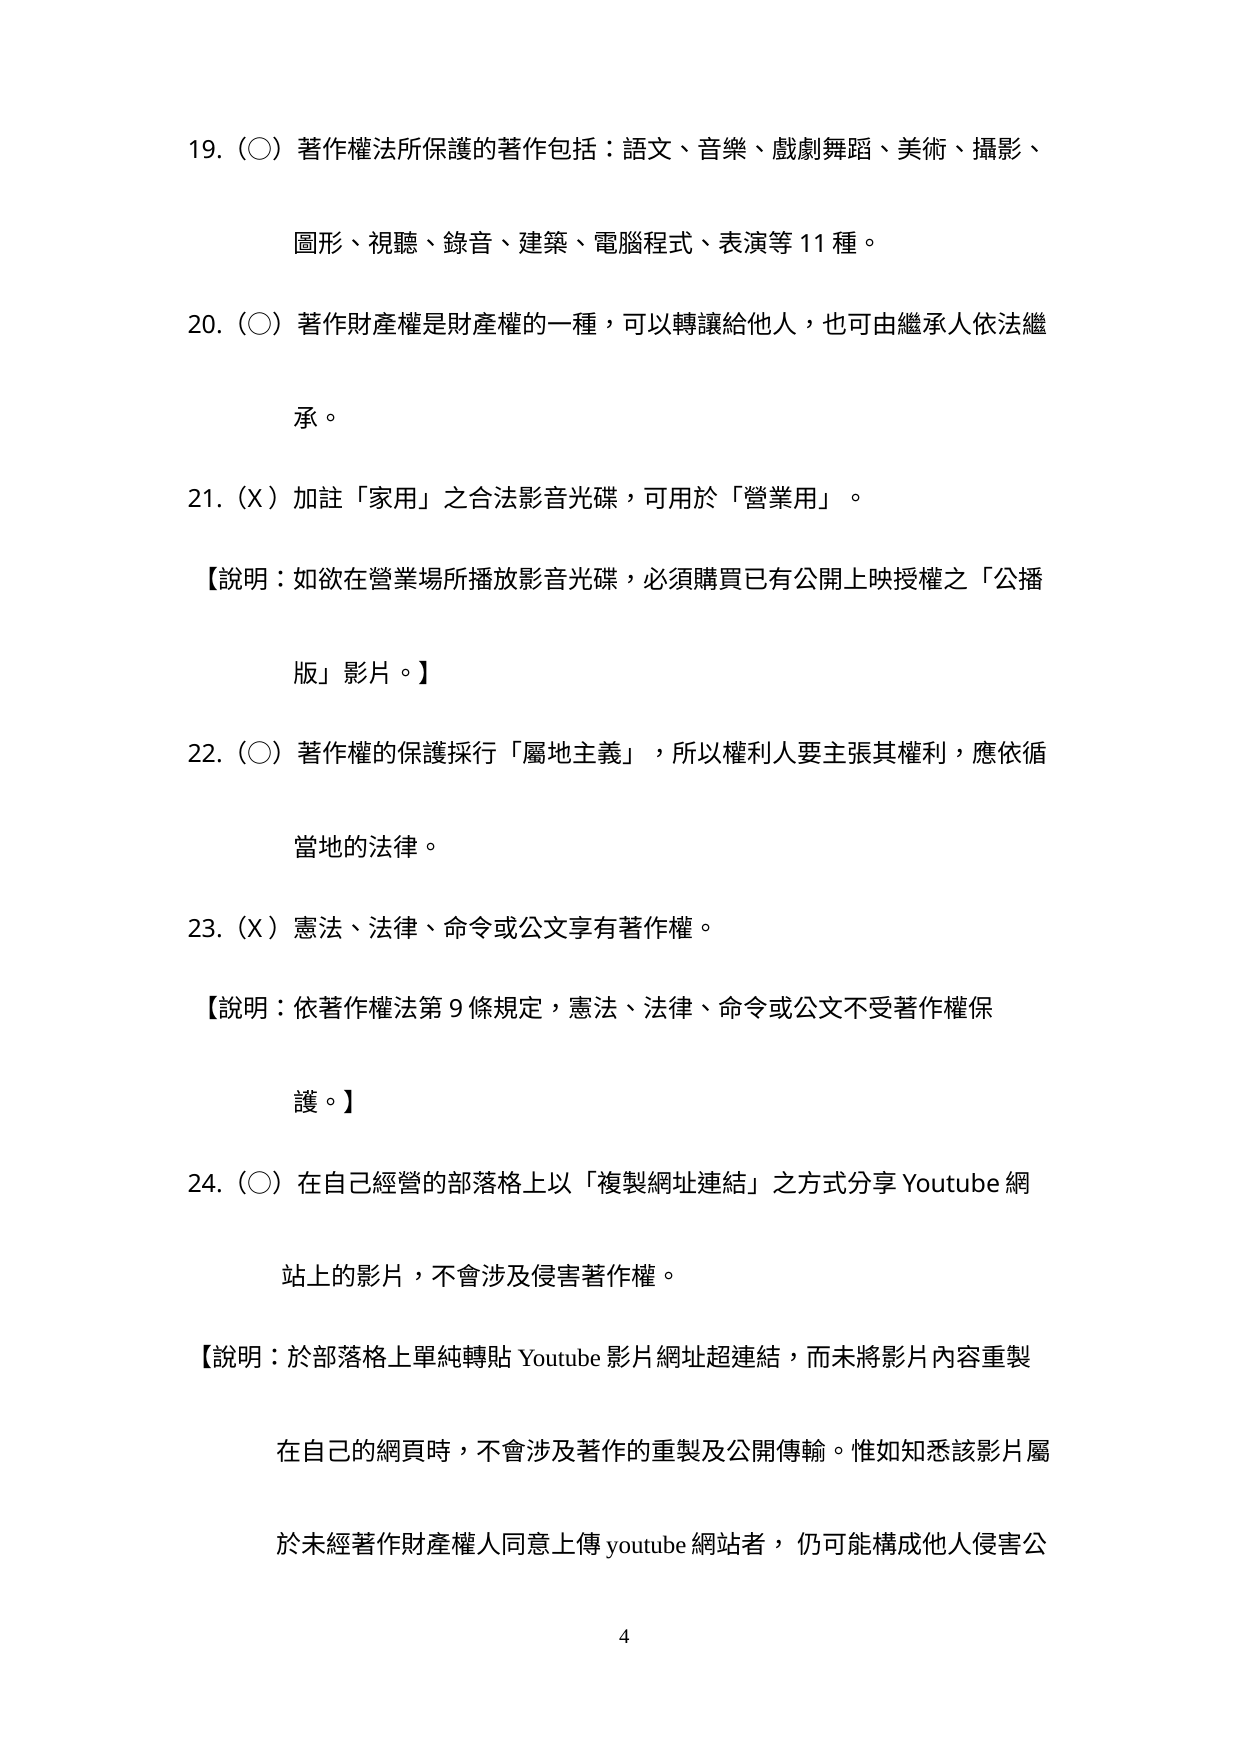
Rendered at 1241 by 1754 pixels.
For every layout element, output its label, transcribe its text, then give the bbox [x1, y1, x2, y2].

text 22.（○）著作權的保護採行「屬地主義」，所以權利人要主張其權利，應依循當地的法律。 [187, 710, 1053, 866]
text 【說明：如欲在營業場所播放影音光碟，必須購買已有公開上映授權之「公播版」影片。】 [187, 536, 1053, 692]
text 【說明：依著作權法第9條規定，憲法、法律、命令或公文不受著作權保護。】 [187, 965, 1053, 1121]
text 21.（X ）加註「家用」之合法影音光碟，可用於「營業用」。 [187, 455, 1053, 518]
text 24.（○）在自己經營的部落格上以「複製網址連結」之方式分享Youtube網站上的影片，不會涉及侵害著作權。 [187, 1139, 1053, 1296]
text 20.（○）著作財產權是財產權的一種，可以轉讓給他人，也可由繼承人依法繼承。 [187, 281, 1053, 437]
text 23.（X ）憲法、法律、命令或公文享有著作權。 [187, 884, 1053, 947]
text 【說明：於部落格上單純轉貼Youtube影片網址超連結，而未將影片內容重製在自己的網頁時，不會涉及著作的重製及公開傳輸。惟如知悉該影片屬於未經著作財產權人同意上傳youtube網站者， 仍可能構成他人侵害公 [187, 1314, 1053, 1564]
text 19.（○）著作權法所保護的著作包括：語文、音樂、戲劇舞蹈、美術、攝影、圖形、視聽、錄音、建築、電腦程式、表演等11種。 [187, 106, 1053, 263]
